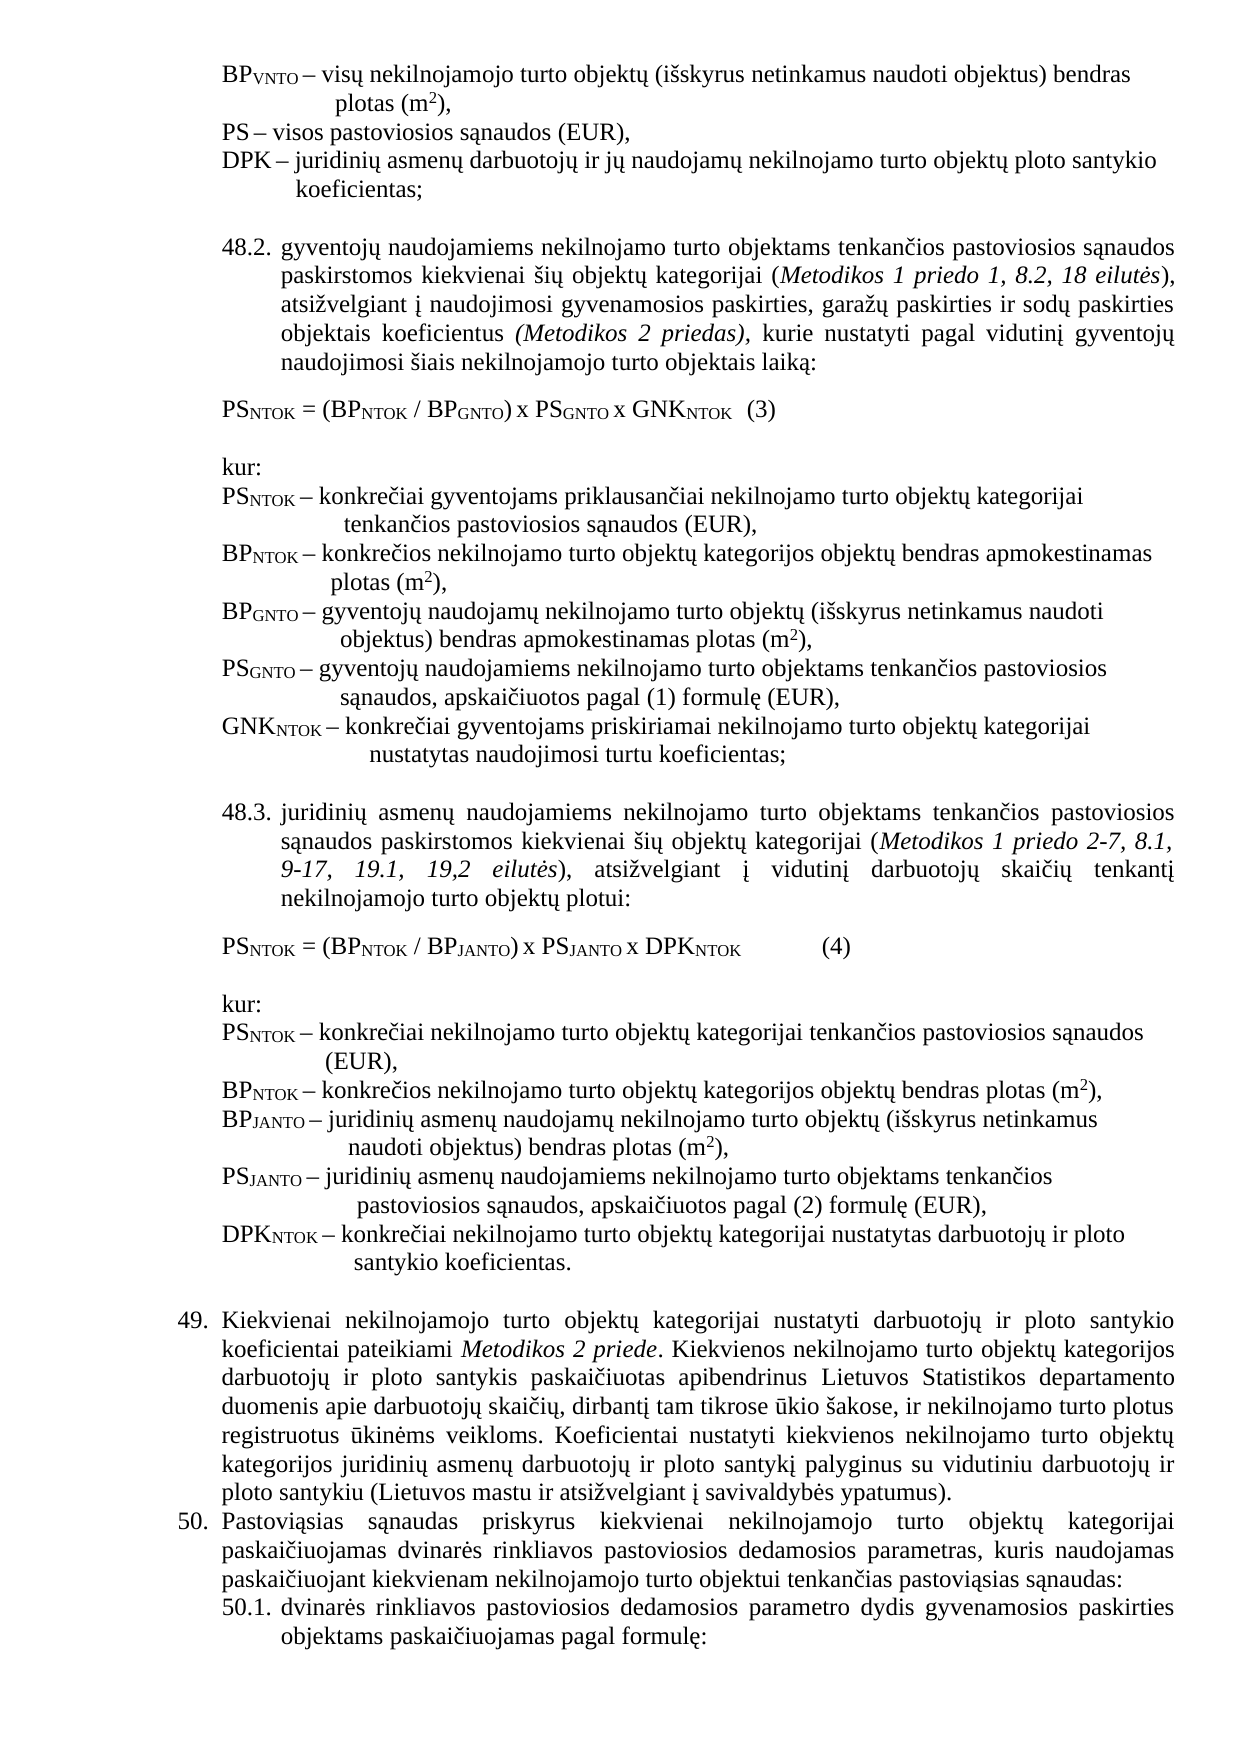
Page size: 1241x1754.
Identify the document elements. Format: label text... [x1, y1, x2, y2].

text GNKNTOK – konkrečiai gyventojams priskiriamai nekilnojamo turto objektų kategorijai nustatytas naudojimosi turtu koeficientas; [222, 711, 1175, 768]
text PSJANTO – juridinių asmenų naudojamiems nekilnojamo turto objektams tenkančios pastoviosios sąnaudos, apskaičiuotos pagal (2) formulę (EUR), [222, 1161, 1175, 1219]
text BPNTOK – konkrečios nekilnojamo turto objektų kategorijos objektų bendras plotas (m2), [222, 1075, 1175, 1104]
text PSNTOK – konkrečiai nekilnojamo turto objektų kategorijai tenkančios pastoviosios sąnaudos (EUR), [222, 1017, 1175, 1075]
text 48.2. gyventojų naudojamiems nekilnojamo turto objektams tenkančios pastoviosios sąnaudos paskirstomos kiekvienai šių objektų kategorijai (Metodikos 1 priedo 1, 8.2, 18 eilutės), atsižvelgiant į naudojimosi gyvenamosios paskirties, garažų paskirties ir sodų paskirties objektais koeficientus (Metodikos 2 priedas), kurie nustatyti pagal vidutinį gyventojų naudojimosi šiais nekilnojamojo turto objektais laiką: [222, 232, 1175, 375]
text kur: [222, 989, 1175, 1017]
text kur: [222, 452, 1175, 481]
text DPKNTOK – konkrečiai nekilnojamo turto objektų kategorijai nustatytas darbuotojų ir ploto santykio koeficientas. [222, 1219, 1175, 1276]
text 50. Pastoviąsias sąnaudas priskyrus kiekvienai nekilnojamojo turto objektų kategorijai paskaičiuojamas dvinarės rinkliavos pastoviosios dedamosios parametras, kuris naudojamas paskaičiuojant kiekvienam nekilnojamojo turto objektui tenkančias pastoviąsias sąnaudas: [177, 1506, 1175, 1592]
text 48.3. juridinių asmenų naudojamiems nekilnojamo turto objektams tenkančios pastoviosios sąnaudos paskirstomos kiekvienai šių objektų kategorijai (Metodikos 1 priedo 2-7, 8.1, 9-17, 19.1, 19,2 eilutės), atsižvelgiant į vidutinį darbuotojų skaičių tenkantį nekilnojamojo turto objektų plotui: [222, 797, 1175, 912]
text BPNTOK – konkrečios nekilnojamo turto objektų kategorijos objektų bendras apmokestinamas plotas (m2), [222, 538, 1175, 596]
text PSNTOK = (BPNTOK / BPGNTO) x PSGNTO x GNKNTOK (3) [222, 394, 1175, 452]
text BPVNTO – visų nekilnojamojo turto objektų (išskyrus netinkamus naudoti objektus) bendras plotas (m2), [222, 59, 1175, 117]
text PSGNTO – gyventojų naudojamiems nekilnojamo turto objektams tenkančios pastoviosios sąnaudos, apskaičiuotos pagal (1) formulę (EUR), [222, 653, 1175, 711]
text PSNTOK = (BPNTOK / BPJANTO) x PSJANTO x DPKNTOK (4) [222, 931, 1175, 989]
text PSNTOK – konkrečiai gyventojams priklausančiai nekilnojamo turto objektų kategorijai tenkančios pastoviosios sąnaudos (EUR), [222, 481, 1175, 538]
text PS – visos pastoviosios sąnaudos (EUR), [222, 117, 1175, 145]
text 50.1. dvinarės rinkliavos pastoviosios dedamosios parametro dydis gyvenamosios paskirties objektams paskaičiuojamas pagal formulę: [222, 1592, 1175, 1650]
text DPK – juridinių asmenų darbuotojų ir jų naudojamų nekilnojamo turto objektų ploto santykio koeficientas; [222, 145, 1175, 203]
text 49. Kiekvienai nekilnojamojo turto objektų kategorijai nustatyti darbuotojų ir ploto santykio koeficientai pateikiami Metodikos 2 priede. Kiekvienos nekilnojamo turto objektų kategorijos darbuotojų ir ploto santykis paskaičiuotas apibendrinus Lietuvos Statistikos departamento duomenis apie darbuotojų skaičių, dirbantį tam tikrose ūkio šakose, ir nekilnojamo turto plotus registruotus ūkinėms veikloms. Koeficientai nustatyti kiekvienos nekilnojamo turto objektų kategorijos juridinių asmenų darbuotojų ir ploto santykį palyginus su vidutiniu darbuotojų ir ploto santykiu (Lietuvos mastu ir atsižvelgiant į savivaldybės ypatumus). [177, 1305, 1175, 1506]
text BPGNTO – gyventojų naudojamų nekilnojamo turto objektų (išskyrus netinkamus naudoti objektus) bendras apmokestinamas plotas (m2), [222, 596, 1175, 653]
text BPJANTO – juridinių asmenų naudojamų nekilnojamo turto objektų (išskyrus netinkamus naudoti objektus) bendras plotas (m2), [222, 1104, 1175, 1161]
